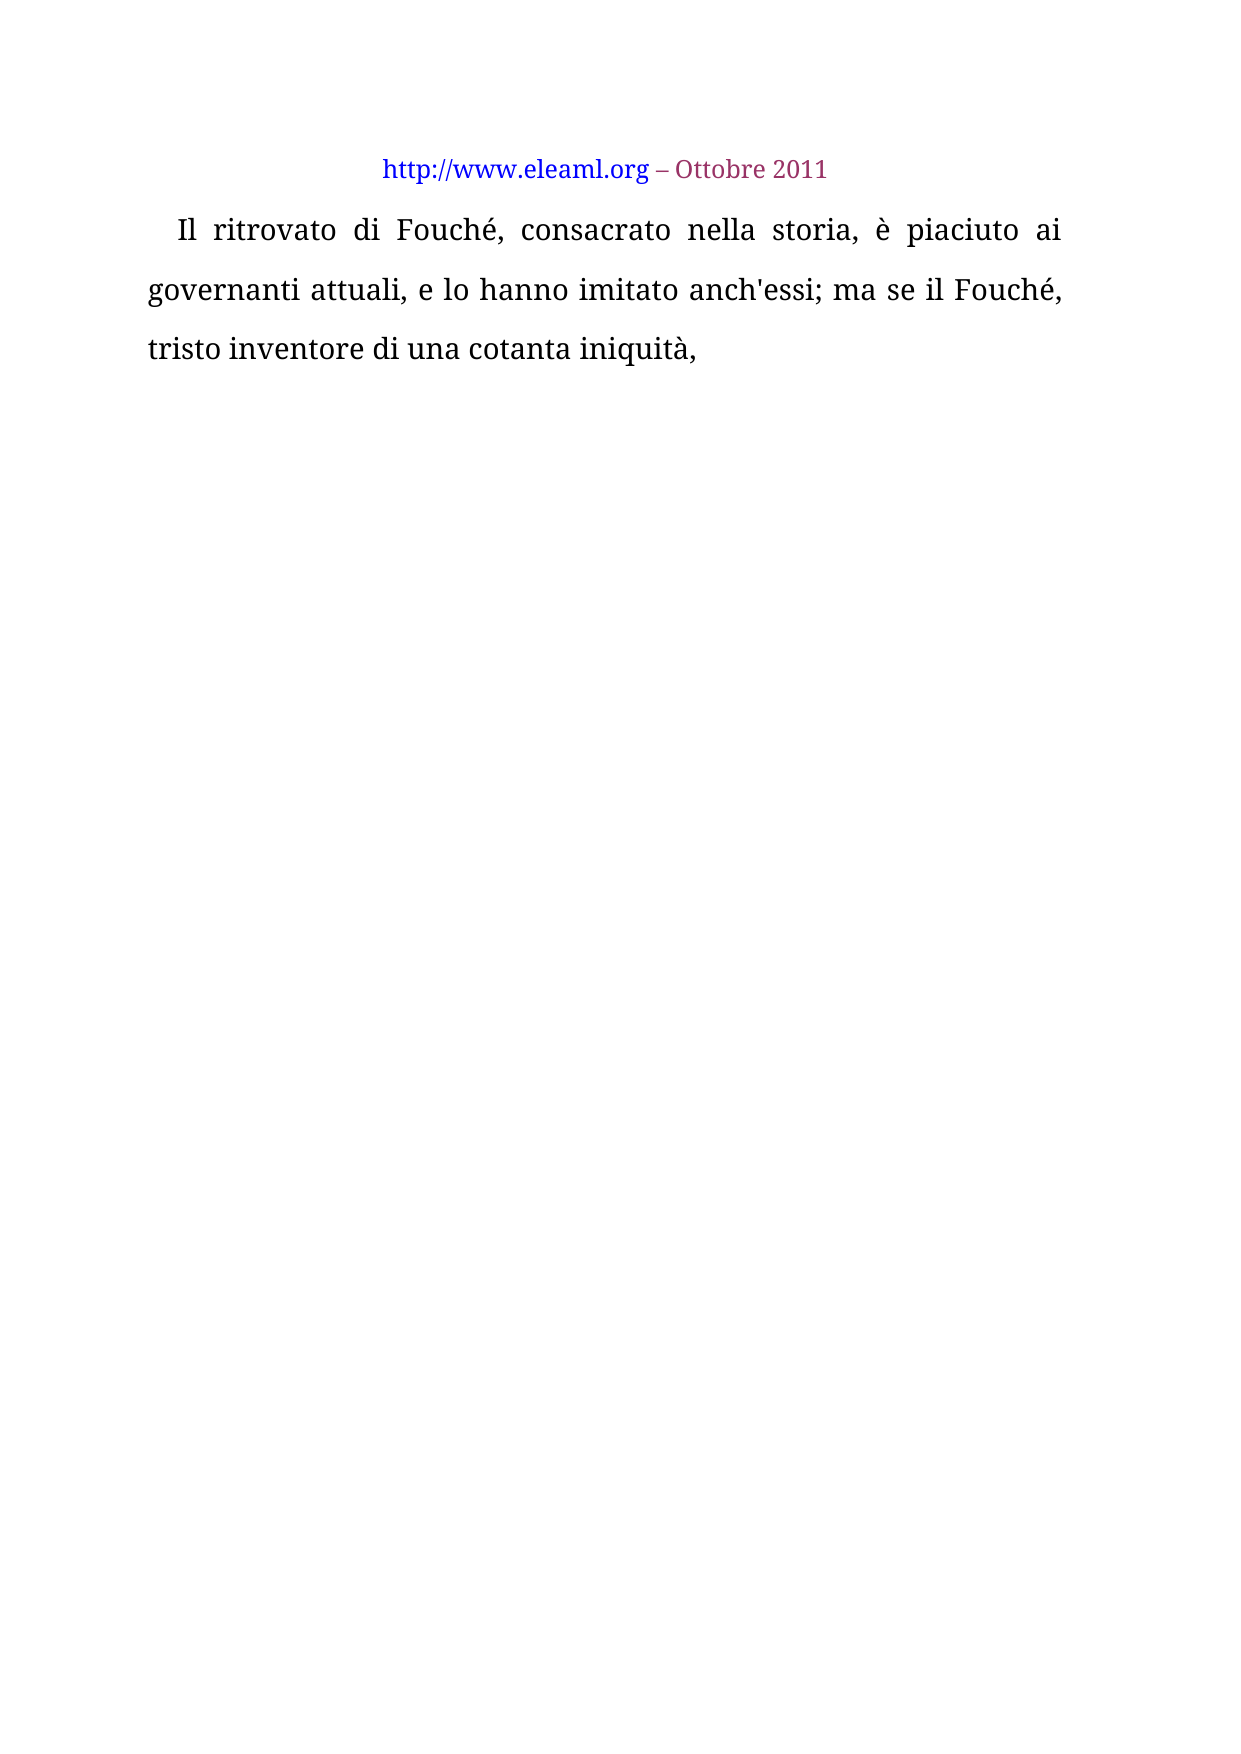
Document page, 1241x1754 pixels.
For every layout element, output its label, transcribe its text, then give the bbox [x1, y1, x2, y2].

text Il ritrovato di Fouché, consacrato nella storia, è piaciuto ai governanti attuali, e lo hanno imitato anch'essi; ma se il Fouché, tristo inventore di una cotanta iniquità, [148, 210, 1063, 368]
